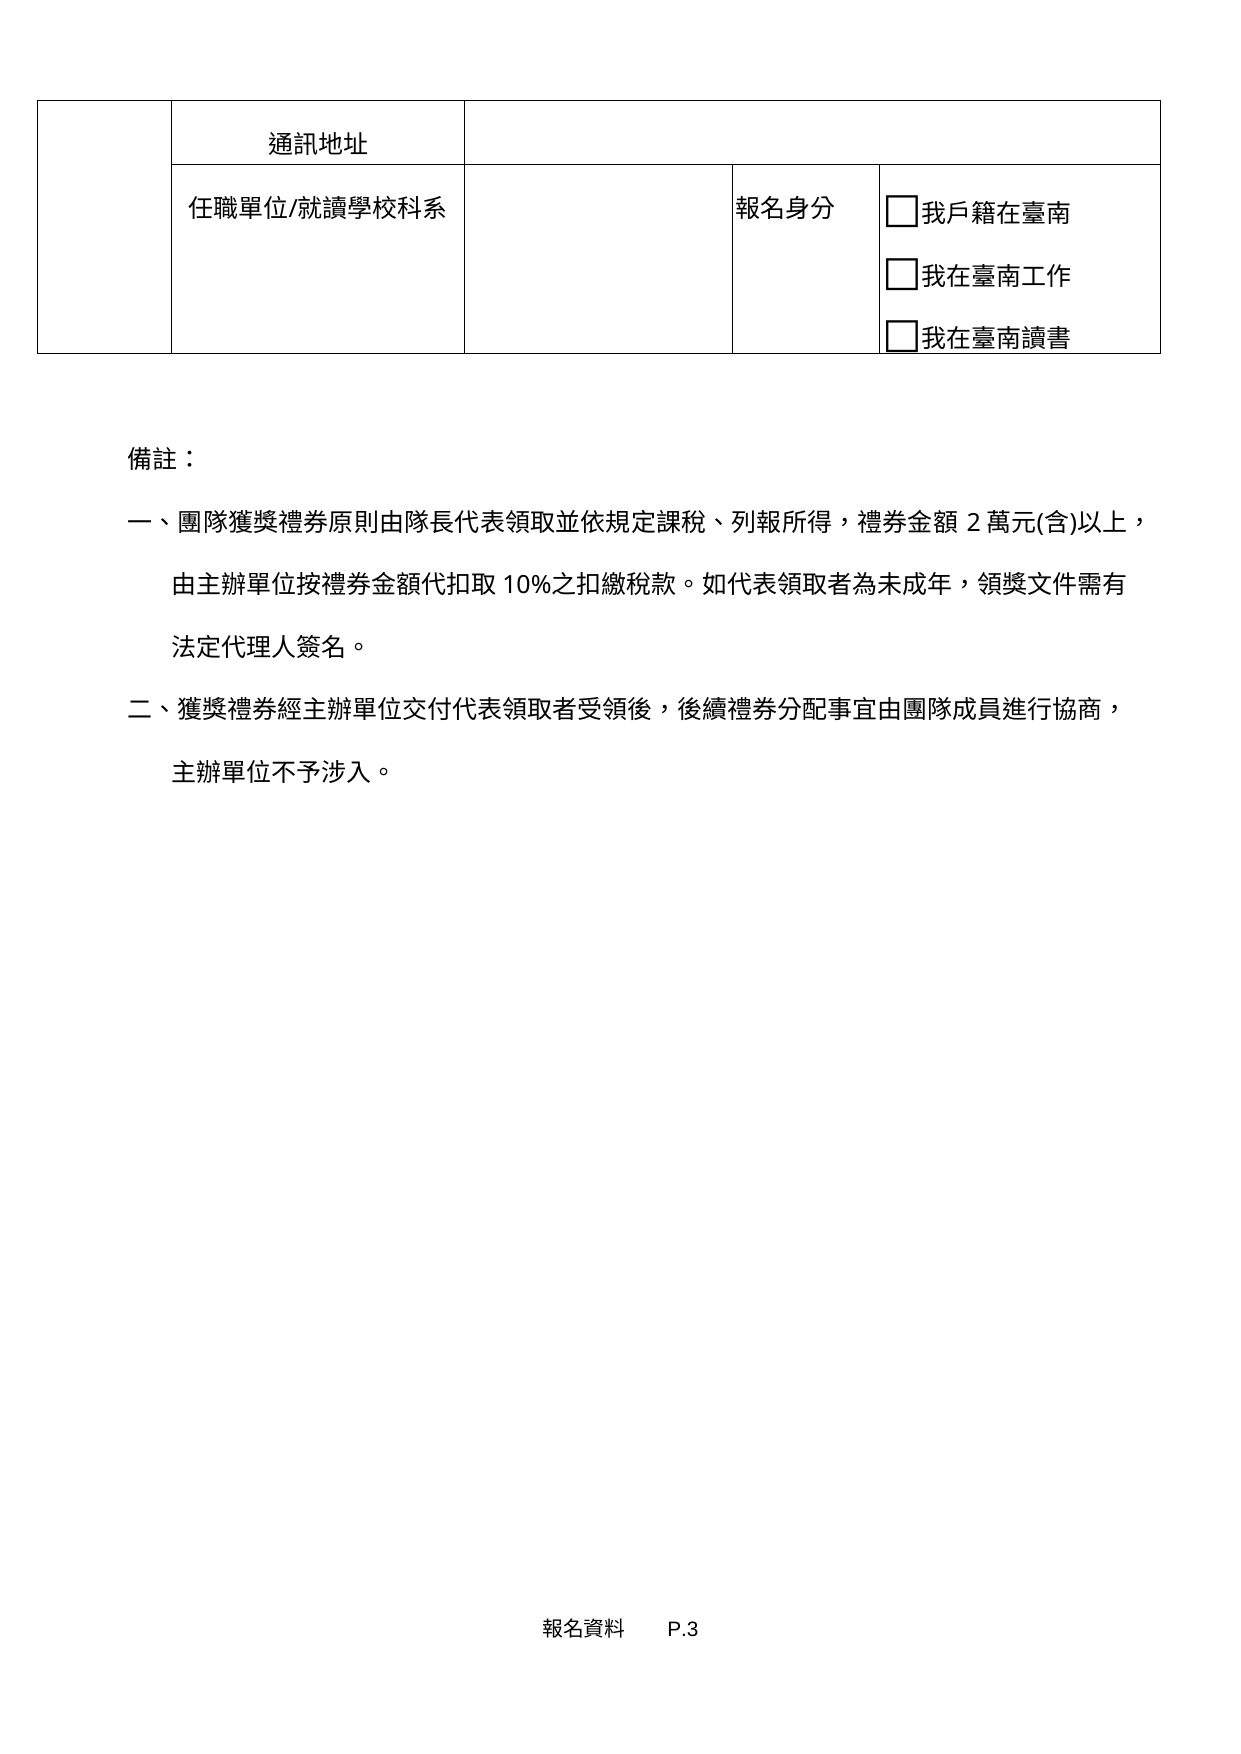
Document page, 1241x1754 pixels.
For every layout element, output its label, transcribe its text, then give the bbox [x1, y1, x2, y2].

table_cell □我戶籍在臺南 □我在臺南工作 □我在臺南讀書 [880, 165, 1160, 352]
text 備註： [127, 416, 1128, 478]
table_cell 任職單位/就讀學校科系 [172, 165, 464, 352]
text 一、團隊獲獎禮券原則由隊長代表領取並依規定課稅、列報所得，禮券金額2萬元(含)以上，由主辦單位按禮券金額代扣取10%之扣繳稅款。如代表領取者為未成年，領獎文件需有法定代理人簽名。 [127, 478, 1128, 666]
table_cell [465, 101, 1160, 164]
table_cell [38, 101, 171, 352]
table_cell 報名身分 [733, 165, 879, 352]
table_cell 通訊地址 [172, 101, 464, 164]
text 二、獲獎禮券經主辦單位交付代表領取者受領後，後續禮券分配事宜由團隊成員進行協商，主辦單位不予涉入。 [127, 666, 1128, 791]
table_cell [465, 165, 732, 352]
